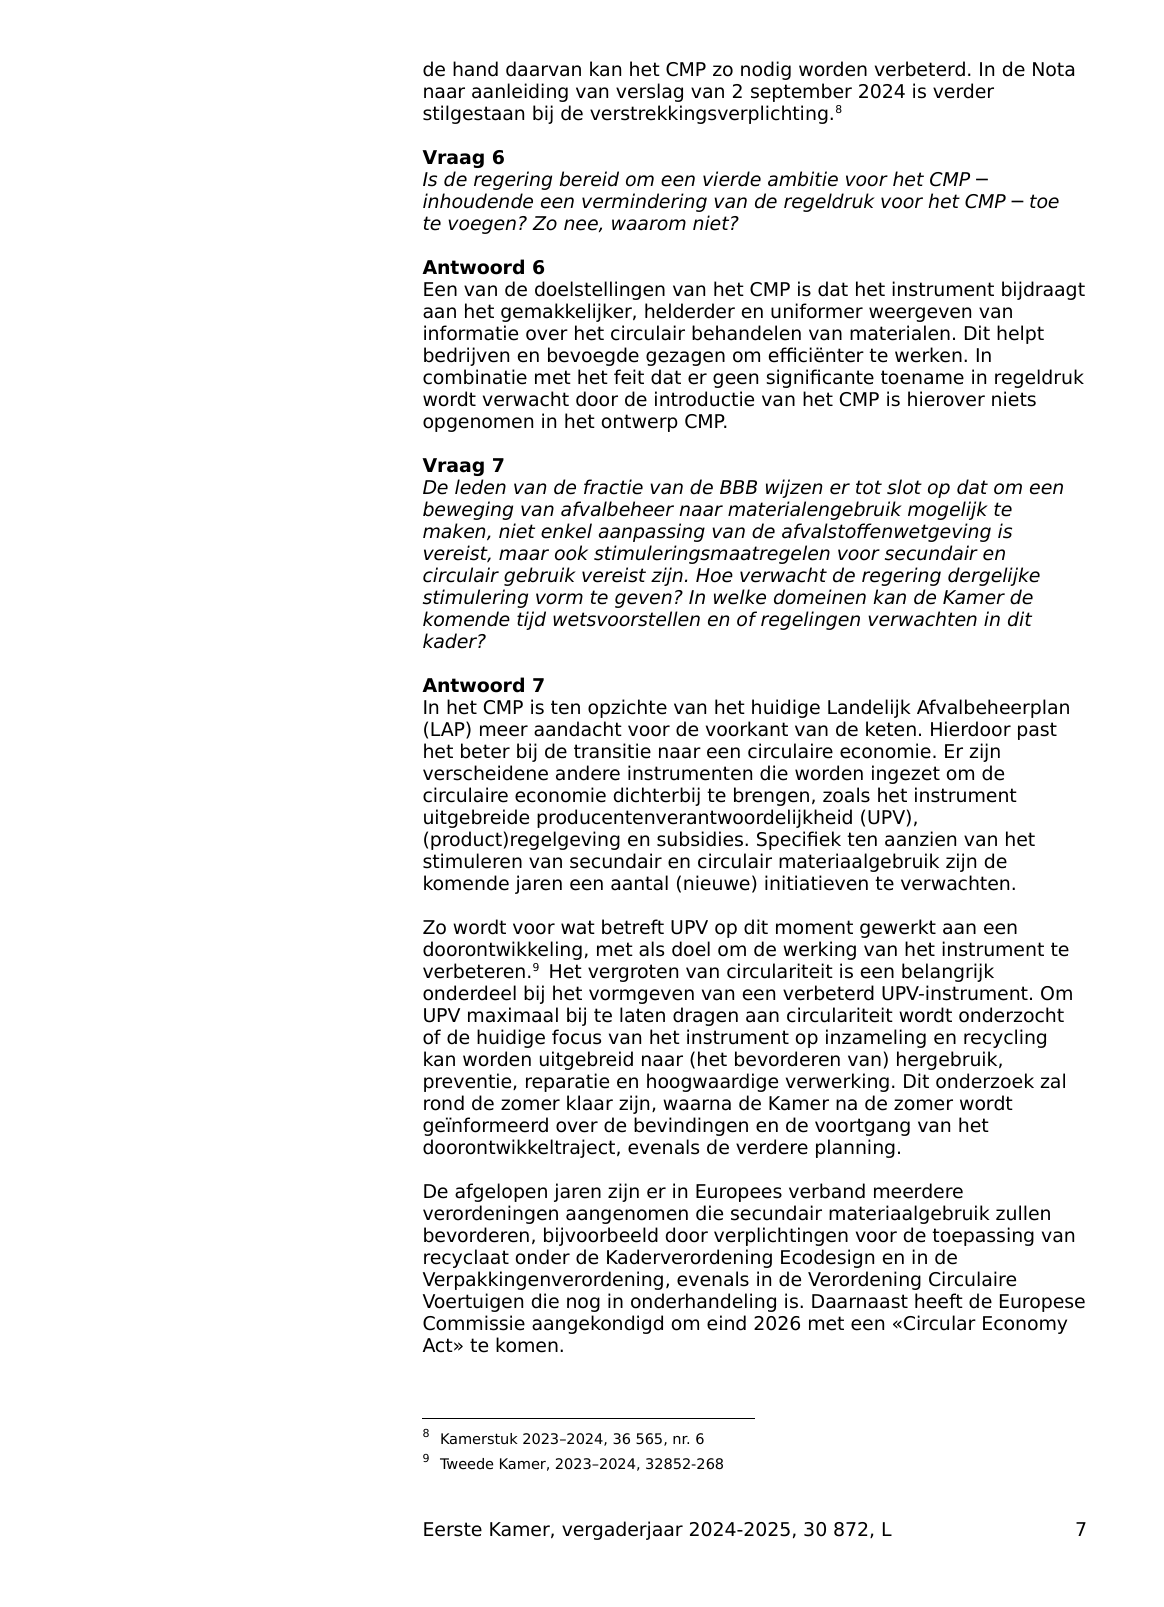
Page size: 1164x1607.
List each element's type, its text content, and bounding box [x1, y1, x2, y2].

text de hand daarvan kan het CMP zo nodig worden verbeterd. In de Nota naar aanleiding van verslag van 2 september 2024 is verder stilgestaan bij de verstrekkingsverplichting. [422, 59, 1087, 125]
text Vraag 6 [422, 147, 1087, 169]
text De leden van de fractie van de BBB wijzen er tot slot op dat om een beweging van afvalbeheer naar materialengebruik mogelijk te maken, niet enkel aanpassing van de afvalstoffenwetgeving is vereist, maar ook stimuleringsmaatregelen voor secundair en circulair gebruik vereist zijn. Hoe verwacht de regering dergelijke stimulering vorm te geven? In welke domeinen kan de Kamer de komende tijd wetsvoorstellen en of regelingen verwachten in dit kader? [422, 477, 1087, 653]
text Tweede Kamer, 2023–2024, 32852-268 [422, 1452, 1087, 1474]
text Is de regering bereid om een vierde ambitie voor het CMP ─ inhoudende een vermindering van de regeldruk voor het CMP ─ toe te voegen? Zo nee, waarom niet? [422, 169, 1087, 235]
text Zo wordt voor wat betreft UPV op dit moment gewerkt aan een doorontwikkeling, met als doel om de werking van het instrument te verbeteren. Het vergroten van circulariteit is een belangrijk onderdeel bij het vormgeven van een verbeterd UPV-instrument. Om UPV maximaal bij te laten dragen aan circulariteit wordt onderzocht of de huidige focus van het instrument op inzameling en recycling kan worden uitgebreid naar (het bevorderen van) hergebruik, preventie, reparatie en hoogwaardige verwerking. Dit onderzoek zal rond de zomer klaar zijn, waarna de Kamer na de zomer wordt geïnformeerd over de bevindingen en de voortgang van het doorontwikkeltraject, evenals de verdere planning. [422, 917, 1087, 1159]
text Antwoord 6 [422, 257, 1087, 279]
text In het CMP is ten opzichte van het huidige Landelijk Afvalbeheerplan (LAP) meer aandacht voor de voorkant van de keten. Hierdoor past het beter bij de transitie naar een circulaire economie. Er zijn verscheidene andere instrumenten die worden ingezet om de circulaire economie dichterbij te brengen, zoals het instrument uitgebreide producentenverantwoordelijkheid (UPV), (product)regelgeving en subsidies. Specifiek ten aanzien van het stimuleren van secundair en circulair materiaalgebruik zijn de komende jaren een aantal (nieuwe) initiatieven te verwachten. [422, 697, 1087, 895]
text De afgelopen jaren zijn er in Europees verband meerdere verordeningen aangenomen die secundair materiaalgebruik zullen bevorderen, bijvoorbeeld door verplichtingen voor de toepassing van recyclaat onder de Kaderverordening Ecodesign en in de Verpakkingenverordening, evenals in de Verordening Circulaire Voertuigen die nog in onderhandeling is. Daarnaast heeft de Europese Commissie aangekondigd om eind 2026 met een «Circular Economy Act» te komen. [422, 1181, 1087, 1357]
text Kamerstuk 2023–2024, 36 565, nr. 6 [422, 1427, 1087, 1449]
text Vraag 7 [422, 455, 1087, 477]
text Een van de doelstellingen van het CMP is dat het instrument bijdraagt aan het gemakkelijker, helderder en uniformer weergeven van informatie over het circulair behandelen van materialen. Dit helpt bedrijven en bevoegde gezagen om efficiënter te werken. In combinatie met het feit dat er geen significante toename in regeldruk wordt verwacht door de introductie van het CMP is hierover niets opgenomen in het ontwerp CMP. [422, 279, 1087, 433]
text Antwoord 7 [422, 675, 1087, 697]
